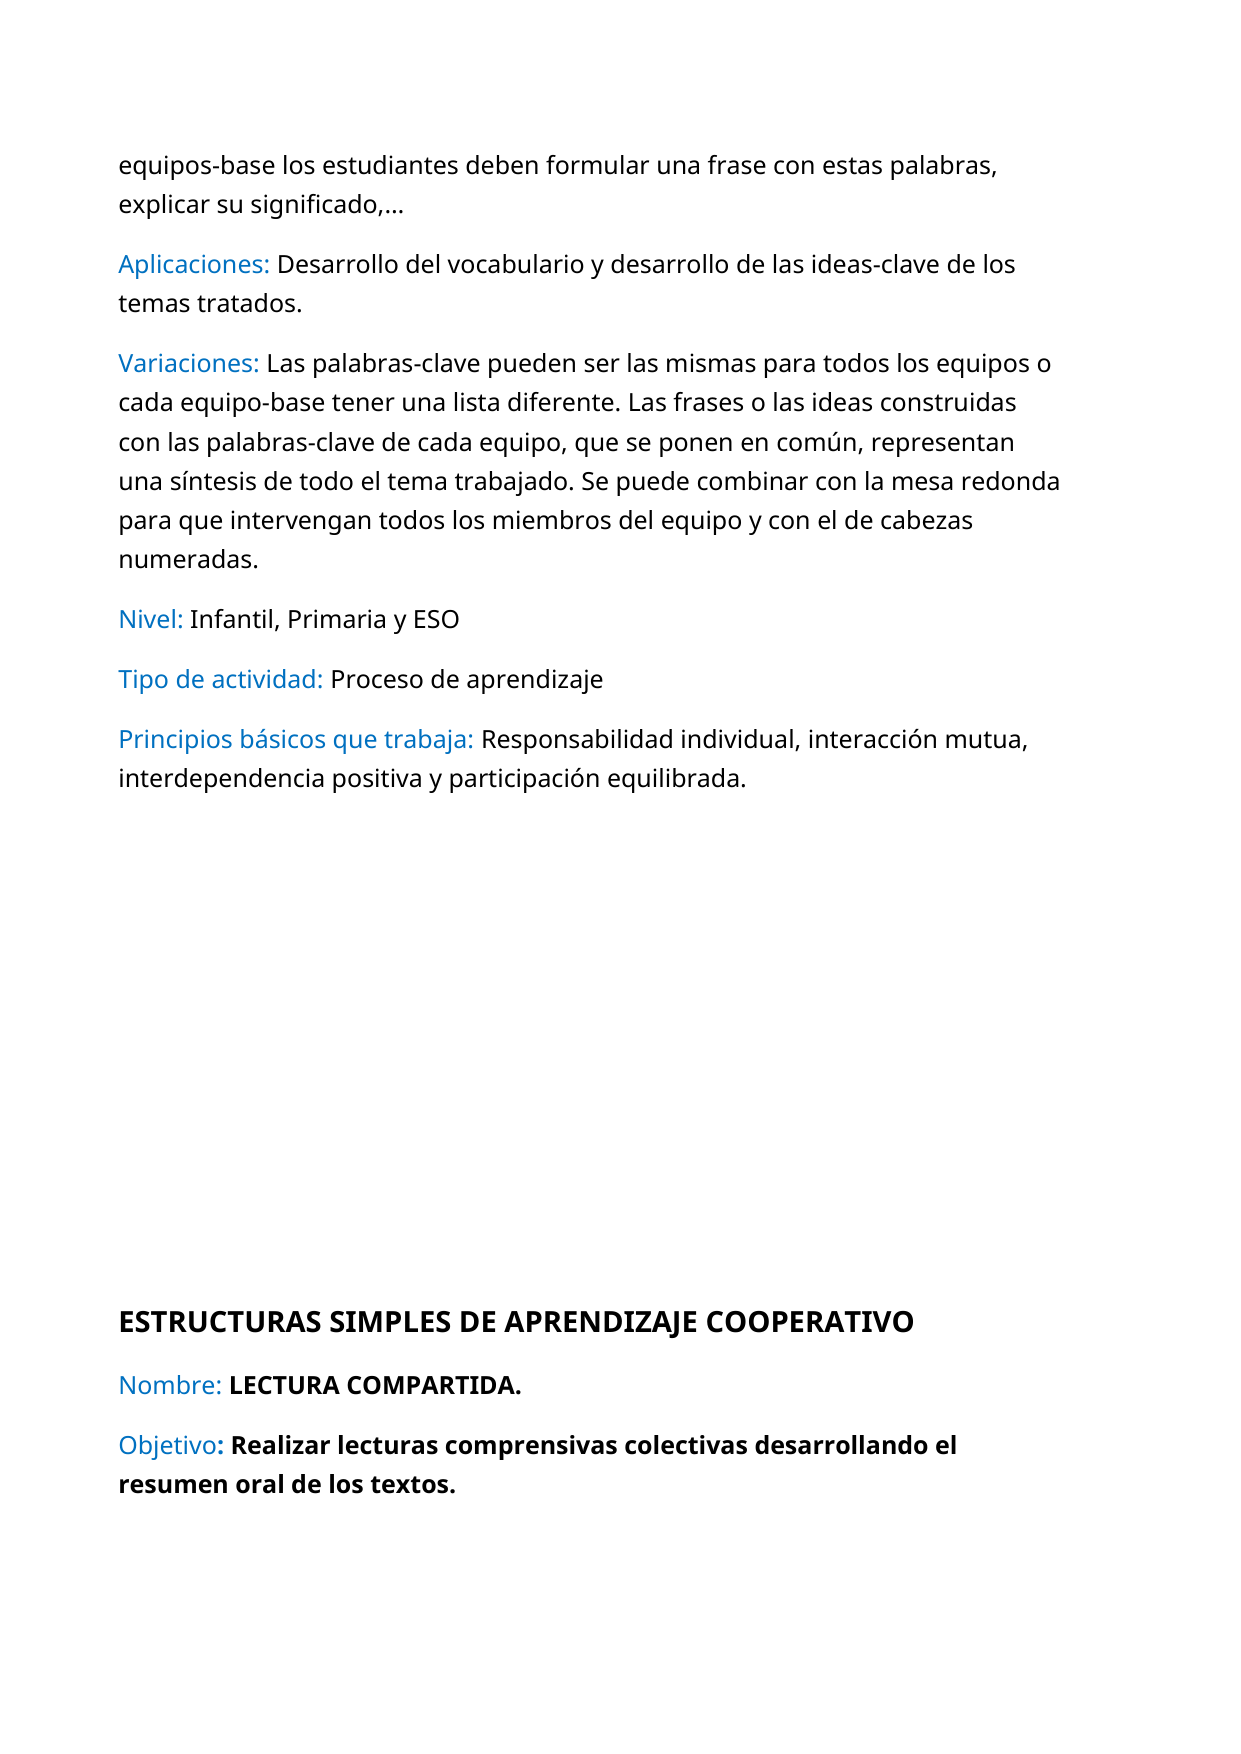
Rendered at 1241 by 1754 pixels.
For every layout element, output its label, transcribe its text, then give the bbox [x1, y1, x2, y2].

text Principios básicos que trabaja: Responsabilidad individual, interacción mutua, interdependencia positiva y participación equilibrada. [118, 722, 1063, 795]
text Nivel: Infantil, Primaria y ESO [118, 602, 1063, 636]
text equipos-base los estudiantes deben formular una frase con estas palabras, explicar su significado,… [118, 148, 1063, 221]
text Variaciones: Las palabras-clave pueden ser las mismas para todos los equipos o cada equipo-base tener una lista diferente. Las frases o las ideas construidas con las palabras-clave de cada equipo, que se ponen en común, representan una síntesis de todo el tema trabajado. Se puede combinar con la mesa redonda para que intervengan todos los miembros del equipo y con el de cabezas numeradas. [118, 346, 1063, 576]
text Objetivo: Realizar lecturas comprensivas colectivas desarrollando el resumen oral de los textos. [118, 1427, 1063, 1501]
text ESTRUCTURAS SIMPLES DE APRENDIZAJE COOPERATIVO [118, 1301, 1063, 1341]
text Tipo de actividad: Proceso de aprendizaje [118, 662, 1063, 696]
text Aplicaciones: Desarrollo del vocabulario y desarrollo de las ideas-clave de los temas tratados. [118, 247, 1063, 320]
text Nombre: LECTURA COMPARTIDA. [118, 1367, 1063, 1401]
